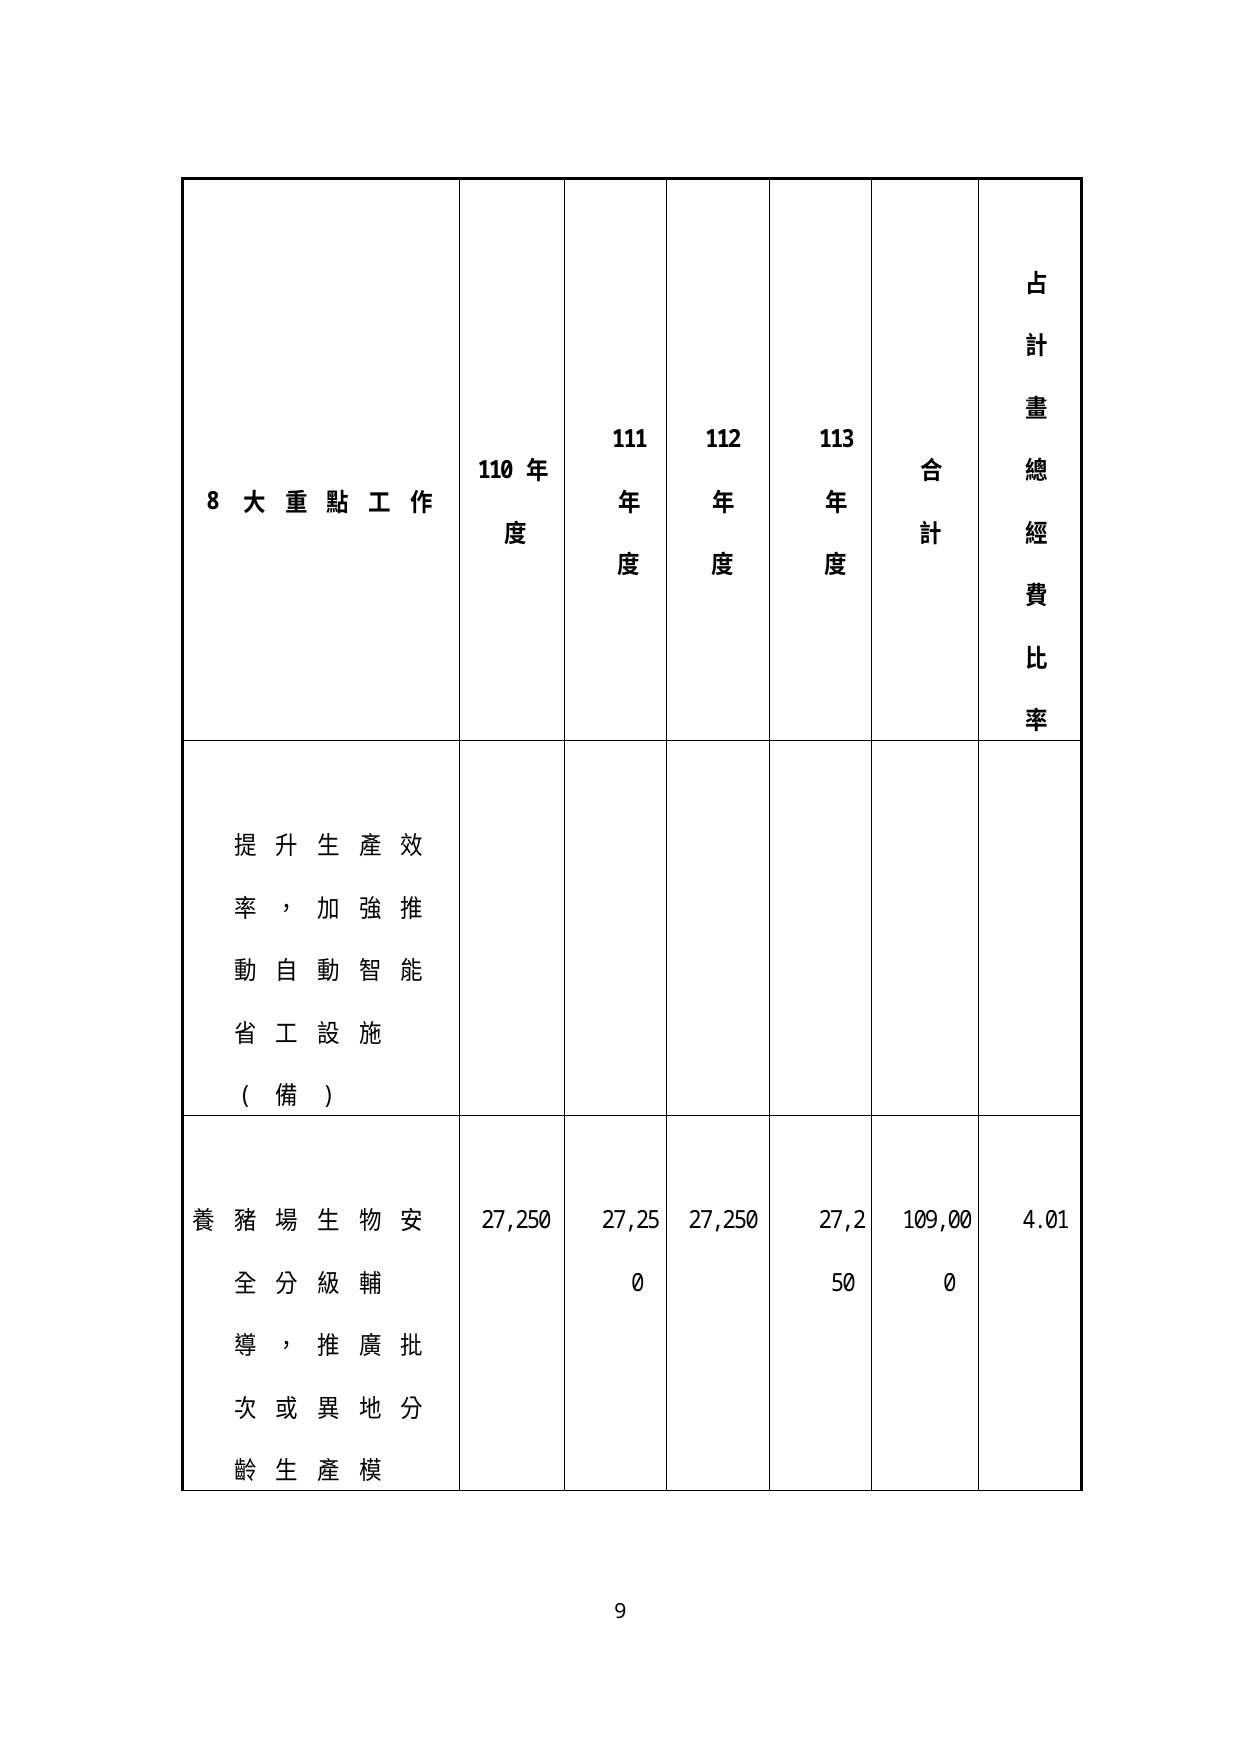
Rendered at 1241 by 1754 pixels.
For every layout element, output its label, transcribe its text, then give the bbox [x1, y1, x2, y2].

table_cell [979, 741, 1080, 1115]
table_header 占計畫總經費比率 [979, 180, 1080, 740]
table_cell 27,250 [565, 1116, 666, 1490]
table_header 合計 [872, 180, 978, 740]
table_cell 27,250 [460, 1116, 564, 1490]
table_header 8大重點工作 [184, 180, 459, 740]
table_cell 27,250 [667, 1116, 769, 1490]
table_header 110年度 [460, 180, 564, 740]
table_cell [460, 741, 564, 1115]
table_cell 109,000 [872, 1116, 978, 1490]
table_cell 養豬場生物安全分級輔導，推廣批次或異地分齡生產模 [184, 1116, 459, 1490]
table_header 111年度 [565, 180, 666, 740]
table_header 112年度 [667, 180, 769, 740]
table_cell [770, 741, 871, 1115]
table_header 113年度 [770, 180, 871, 740]
table_cell [667, 741, 769, 1115]
table_cell 27,250 [770, 1116, 871, 1490]
table_cell 提升生產效率，加強推動自動智能省工設施(備) [184, 741, 459, 1115]
table_cell [872, 741, 978, 1115]
table_cell 4.01 [979, 1116, 1080, 1490]
table_cell [565, 741, 666, 1115]
